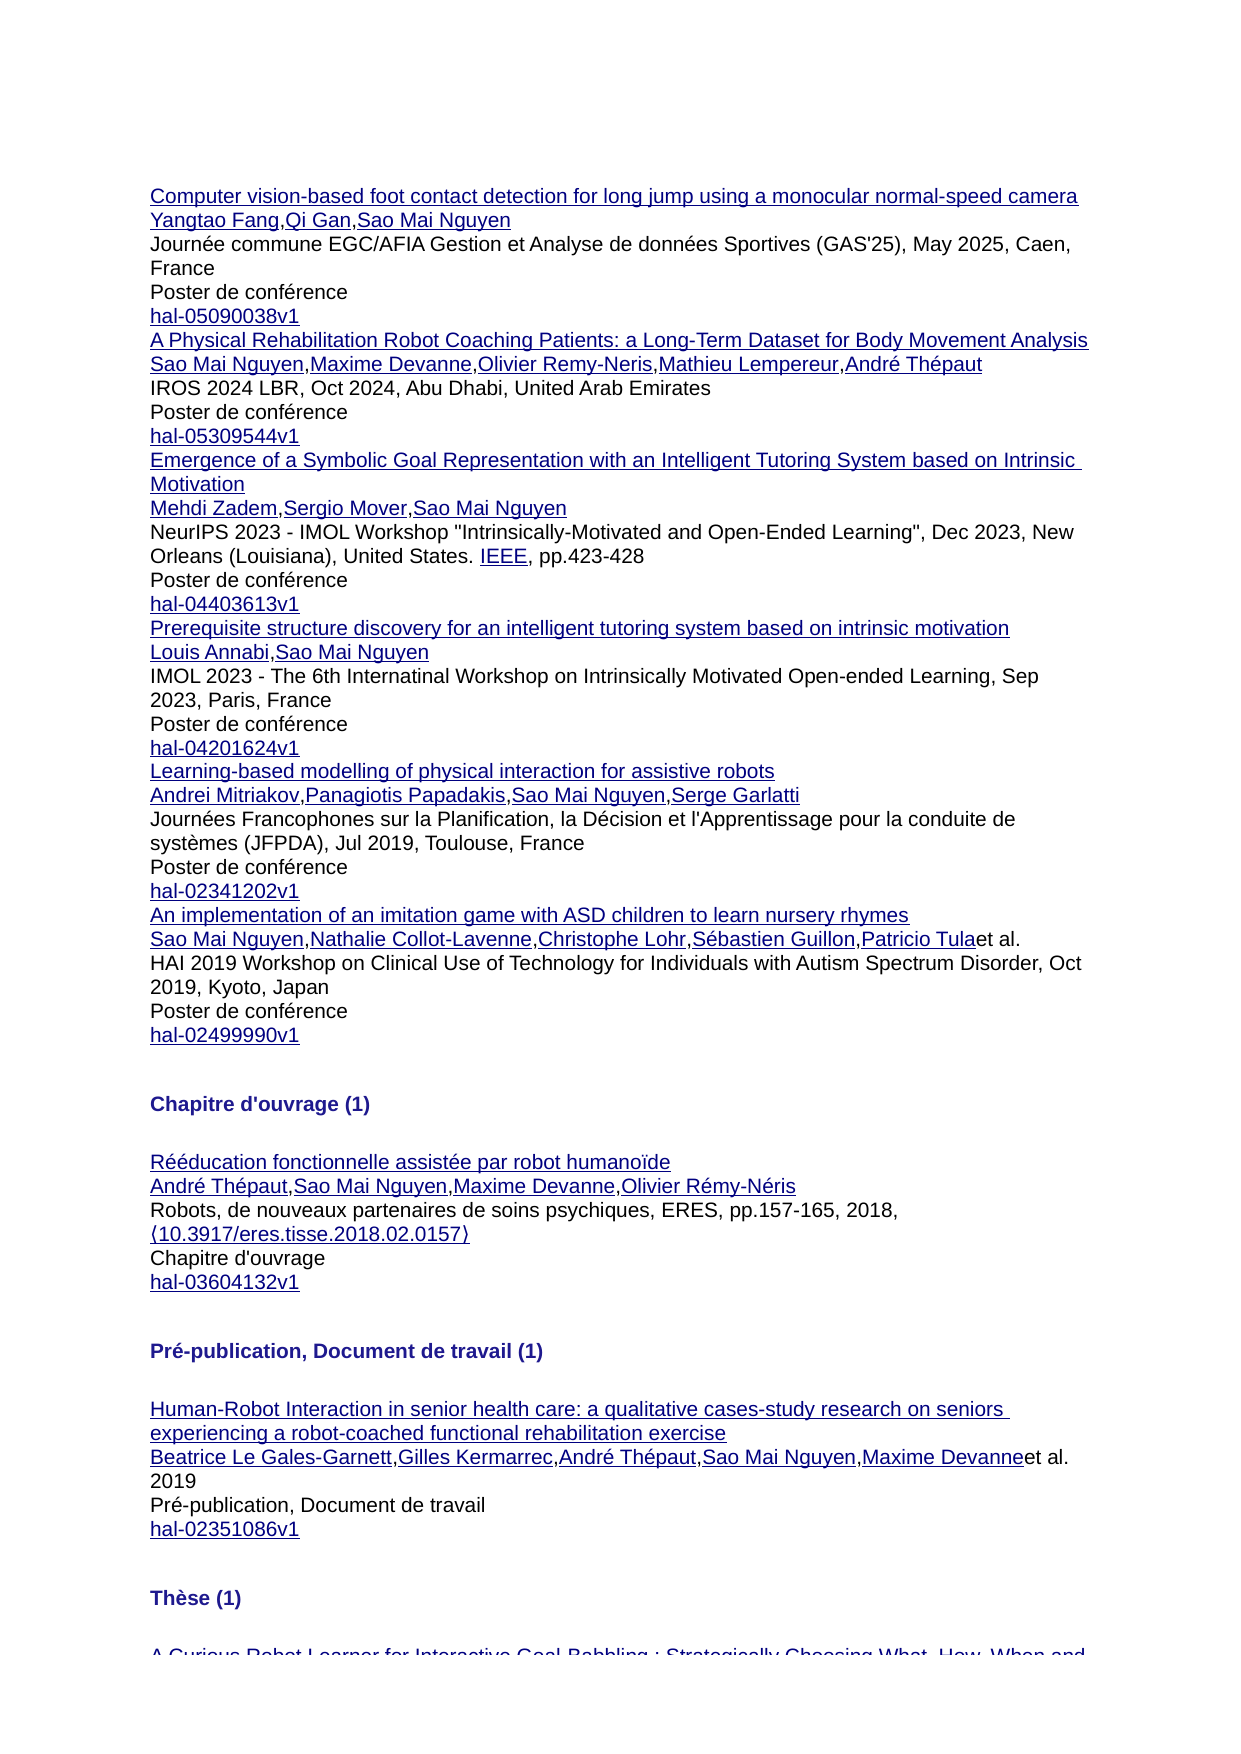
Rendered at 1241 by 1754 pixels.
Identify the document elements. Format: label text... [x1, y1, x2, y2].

subtitle Chapitre d'ouvrage (1) [150, 1092, 1090, 1116]
table_cell An implementation of an imitation game with ASD children to learn nursery rhymes Sao Mai Nguyen,Nathalie Collot-Lavenne,Christophe Lohr,Sébastien Guillon,Patricio Tulaet al. HAI 2019 Workshop on Clinical Use of Technology for Individuals with Autism Spectrum Disorder, Oct 2019, Kyoto, Japan Poster de conférence hal-02499990v1 [150, 903, 1090, 1047]
table_header Human-Robot Interaction in senior health care: a qualitative cases-study research on seniors experiencing a robot-coached functional rehabilitation exercise Beatrice Le Gales-Garnett,Gilles Kermarrec,André Thépaut,Sao Mai Nguyen,Maxime Devanneet al. 2019 Pré-publication, Document de travail hal-02351086v1 [150, 1397, 1090, 1541]
table_cell A Physical Rehabilitation Robot Coaching Patients: a Long-Term Dataset for Body Movement Analysis Sao Mai Nguyen,Maxime Devanne,Olivier Remy-Neris,Mathieu Lempereur,André Thépaut IROS 2024 LBR, Oct 2024, Abu Dhabi, United Arab Emirates Poster de conférence hal-05309544v1 [150, 328, 1090, 448]
subtitle Pré-publication, Document de travail (1) [150, 1338, 1090, 1362]
table_cell Learning-based modelling of physical interaction for assistive robots Andrei Mitriakov,Panagiotis Papadakis,Sao Mai Nguyen,Serge Garlatti Journées Francophones sur la Planification, la Décision et l'Apprentissage pour la conduite de systèmes (JFPDA), Jul 2019, Toulouse, France Poster de conférence hal-02341202v1 [150, 759, 1090, 903]
table_header A Curious Robot Learner for Interactive Goal-Babbling : Strategically Choosing What, How, When and from Whom to Learn Sao Mai Nguyen Other [cs.OH]. Université Sciences et Technologies - Bordeaux I, 2013. English. ⟨NNT : 2013BOR15223⟩ Thèse tel-00977385v1 [150, 1644, 1090, 1655]
table_cell Emergence of a Symbolic Goal Representation with an Intelligent Tutoring System based on Intrinsic Motivation Mehdi Zadem,Sergio Mover,Sao Mai Nguyen NeurIPS 2023 - IMOL Workshop "Intrinsically-Motivated and Open-Ended Learning", Dec 2023, New Orleans (Louisiana), United States. IEEE, pp.423-428 Poster de conférence hal-04403613v1 [150, 448, 1090, 616]
table_cell Prerequisite structure discovery for an intelligent tutoring system based on intrinsic motivation Louis Annabi,Sao Mai Nguyen IMOL 2023 - The 6th Internatinal Workshop on Intrinsically Motivated Open-ended Learning, Sep 2023, Paris, France Poster de conférence hal-04201624v1 [150, 616, 1090, 759]
subtitle Thèse (1) [150, 1585, 1090, 1609]
table_header Rééducation fonctionnelle assistée par robot humanoïde André Thépaut,Sao Mai Nguyen,Maxime Devanne,Olivier Rémy-Néris Robots, de nouveaux partenaires de soins psychiques, ERES, pp.157-165, 2018, ⟨10.3917/eres.tisse.2018.02.0157⟩ Chapitre d'ouvrage hal-03604132v1 [150, 1150, 1090, 1294]
table_header Computer vision-based foot contact detection for long jump using a monocular normal-speed camera Yangtao Fang,Qi Gan,Sao Mai Nguyen Journée commune EGC/AFIA Gestion et Analyse de données Sportives (GAS'25), May 2025, Caen, France Poster de conférence hal-05090038v1 [150, 184, 1090, 328]
